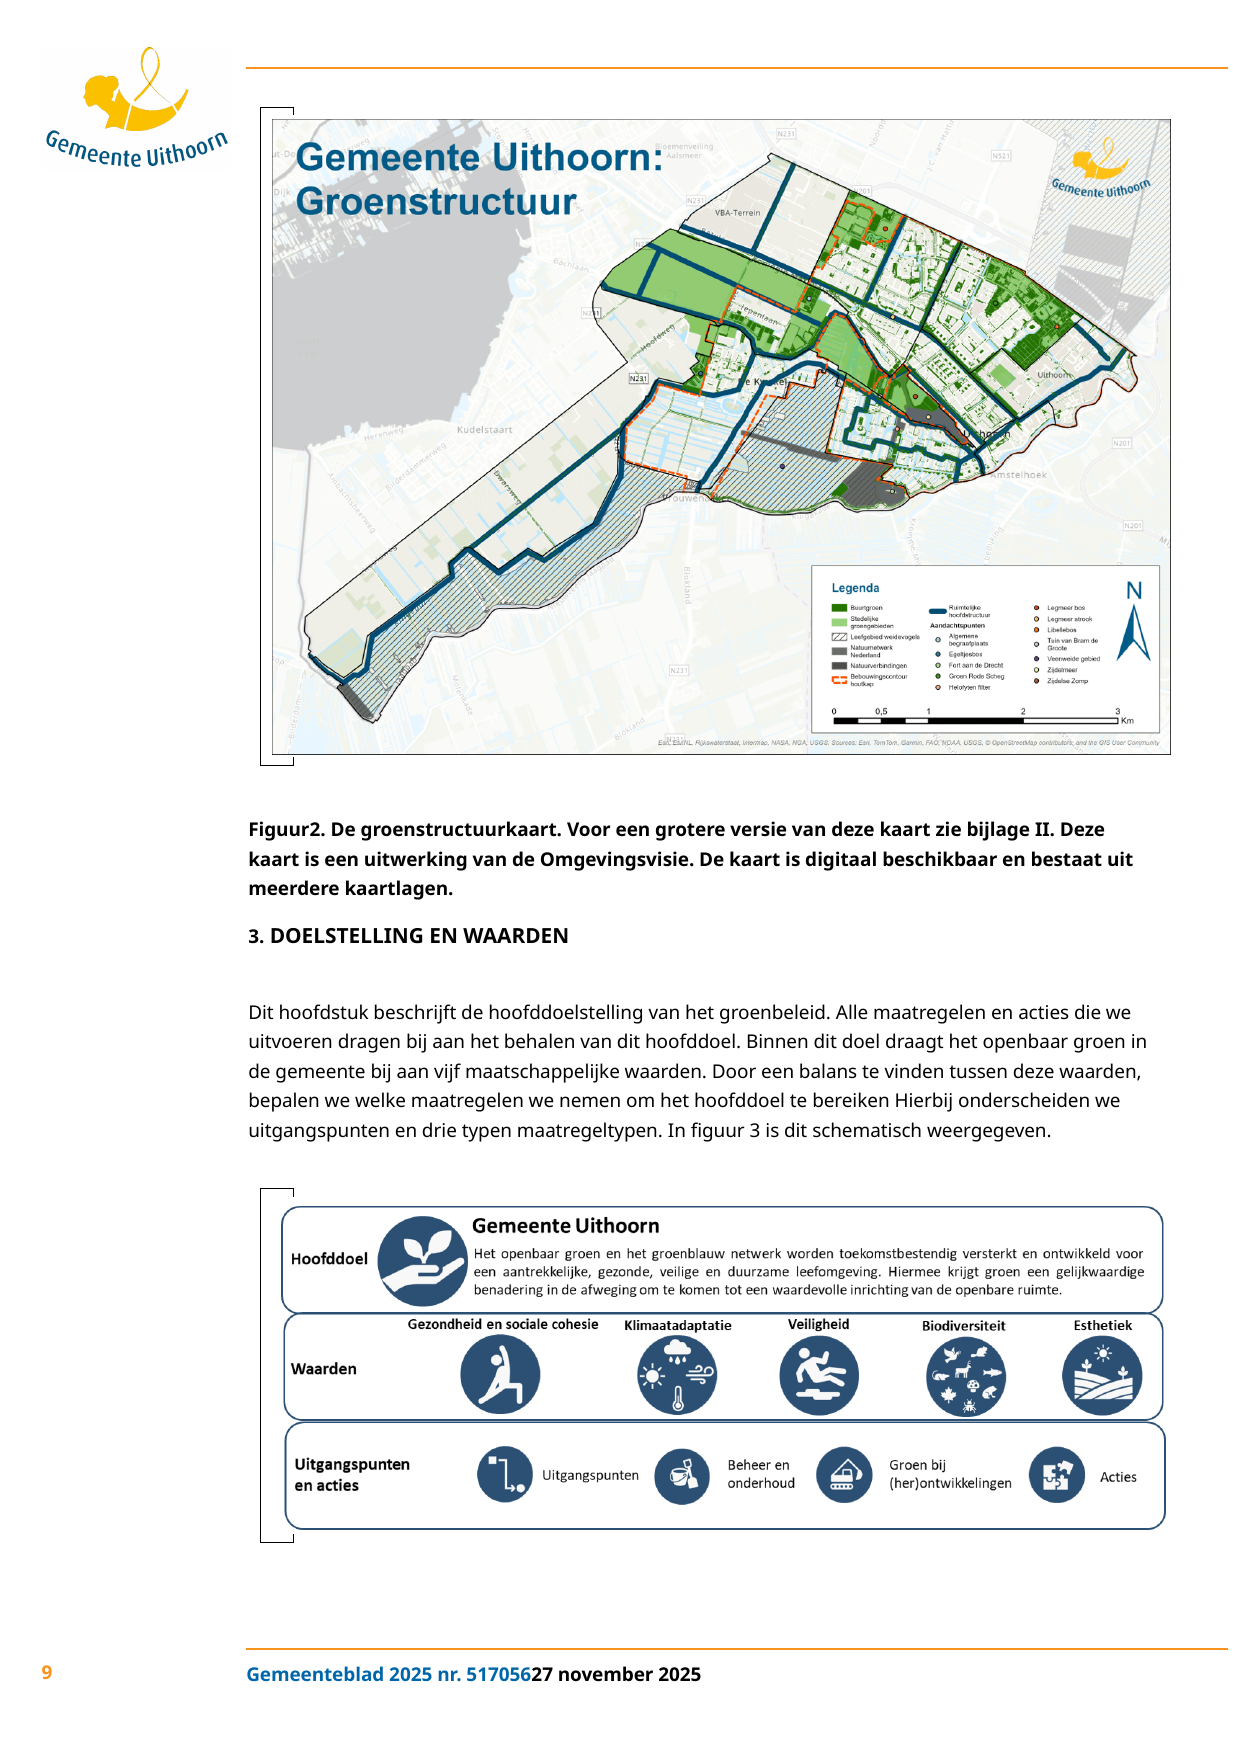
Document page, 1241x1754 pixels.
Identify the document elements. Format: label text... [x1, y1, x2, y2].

picture [268, 115, 1173, 757]
text 3. DOELSTELLING EN WAARDEN [248, 921, 1152, 949]
text Figuur2. De groenstructuurkaart. Voor een grotere versie van deze kaart zie bijlage II. Deze kaart is een uitwerking van de Omgevingsvisie. De kaart is digitaal beschikbaar en bestaat uit meerdere kaartlagen. [248, 816, 1152, 901]
picture [41, 47, 231, 172]
text Dit hoofdstuk beschrijft de hoofddoelstelling van het groenbeleid. Alle maatregelen en acties die we uitvoeren dragen bij aan het behalen van dit hoofddoel. Binnen dit doel draagt het openbaar groen in de gemeente bij aan vijf maatschappelijke waarden. Door een balans te vinden tussen deze waarden, bepalen we welke maatregelen we nemen om het hoofddoel te bereiken Hierbij onderscheiden we uitgangspunten en drie typen maatregeltypen. In figuur 3 is dit schematisch weergegeven. [248, 999, 1152, 1143]
picture [268, 1197, 1173, 1534]
